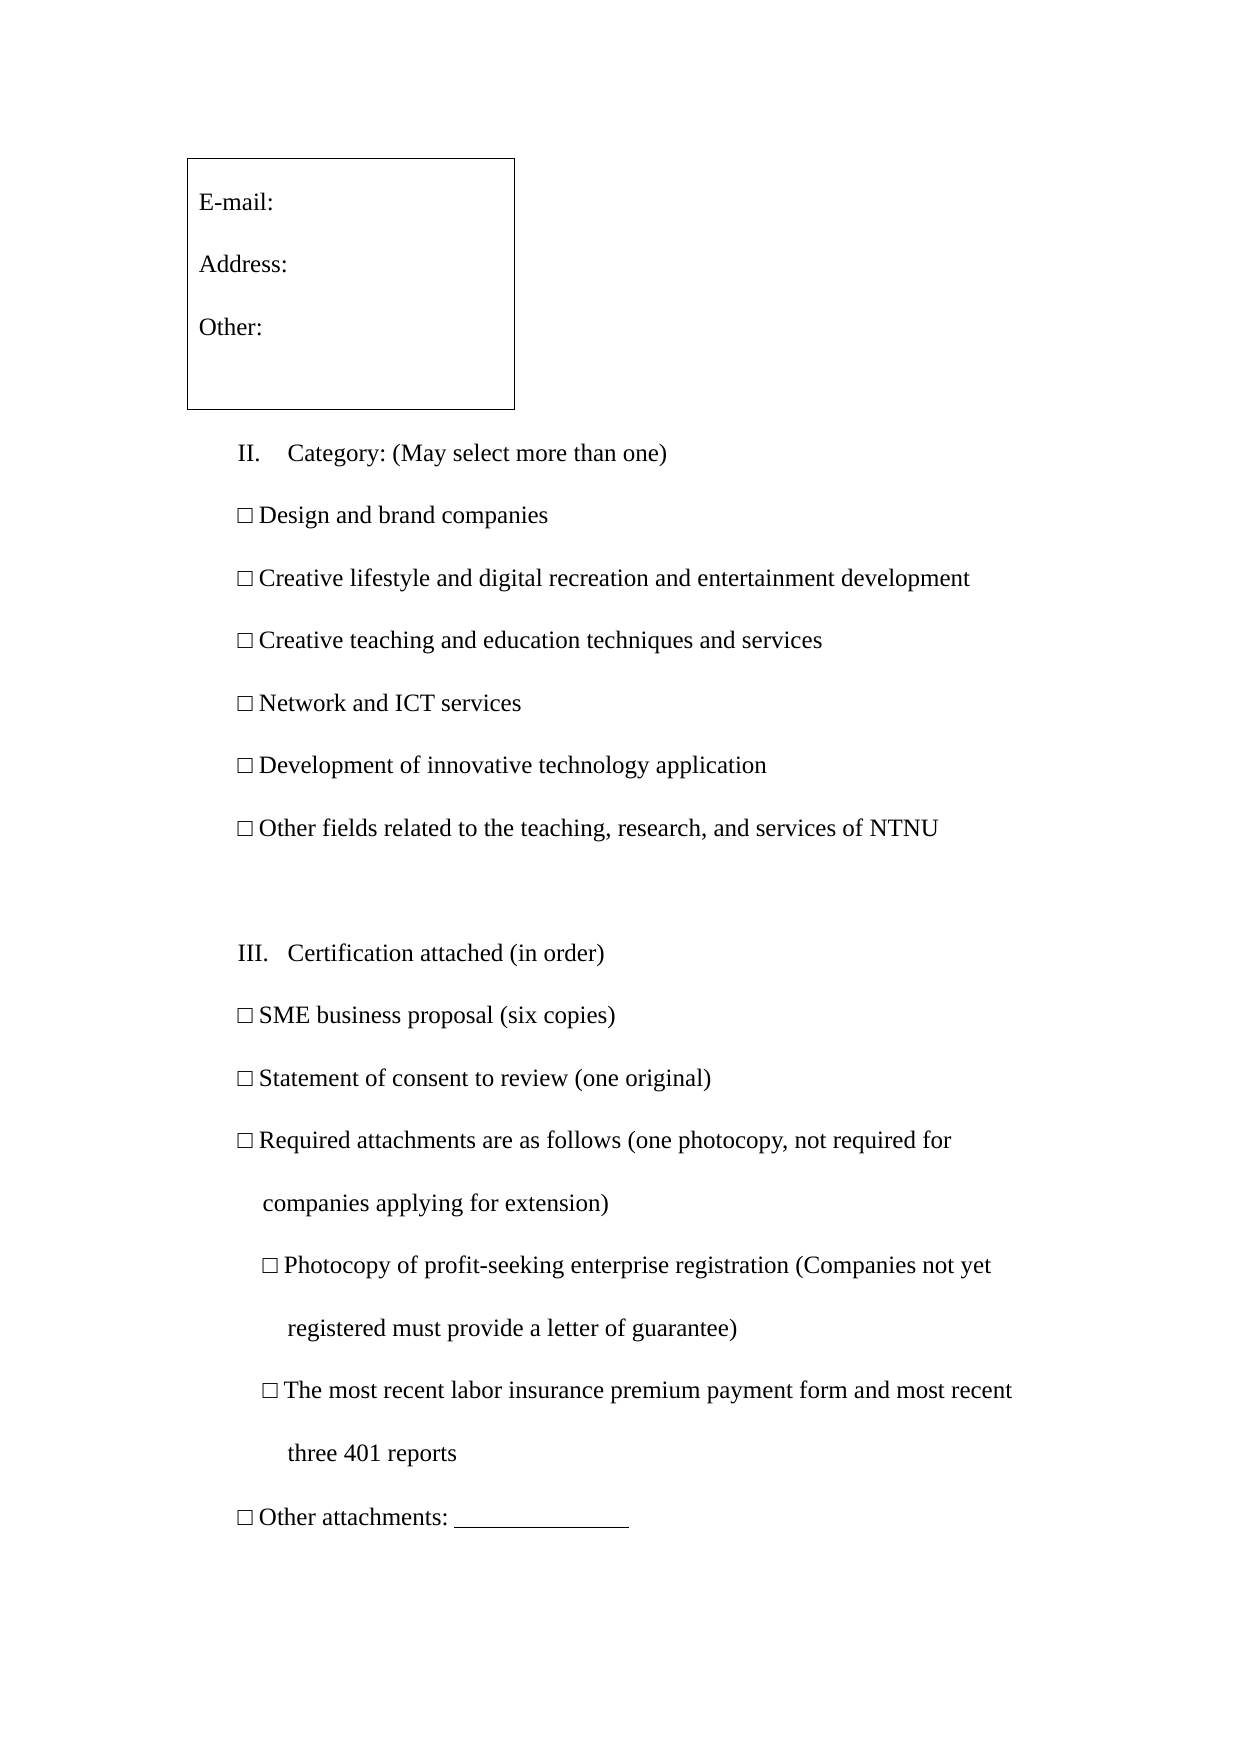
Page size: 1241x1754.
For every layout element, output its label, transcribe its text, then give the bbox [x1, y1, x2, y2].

text □ Photocopy of profit-seeking enterprise registration (Companies not yet registered must provide a letter of guarantee) [262, 1223, 1053, 1348]
table_header E-mail: Address: Other: [188, 159, 514, 409]
list Category: (May select more than one) [237, 410, 1053, 473]
text □ Other fields related to the teaching, research, and services of NTNU [237, 785, 1053, 848]
text □ Development of innovative technology application [237, 723, 1053, 785]
text □ Statement of consent to review (one original) [237, 1035, 1053, 1098]
text □ Network and ICT services [237, 660, 1053, 723]
list Certification attached (in order) [237, 910, 1053, 973]
text □ Required attachments are as follows (one photocopy, not required for companies applying for extension) [237, 1098, 1053, 1223]
text □ SME business proposal (six copies) [237, 973, 1053, 1035]
text □ Other attachments: ＿＿＿＿＿＿＿ [187, 1473, 1053, 1535]
text □ Creative lifestyle and digital recreation and entertainment development [237, 535, 1053, 598]
text □ Design and brand companies [237, 473, 1053, 535]
text □ The most recent labor insurance premium payment form and most recent three 401 reports [262, 1348, 1053, 1473]
text □ Creative teaching and education techniques and services [237, 598, 1053, 660]
